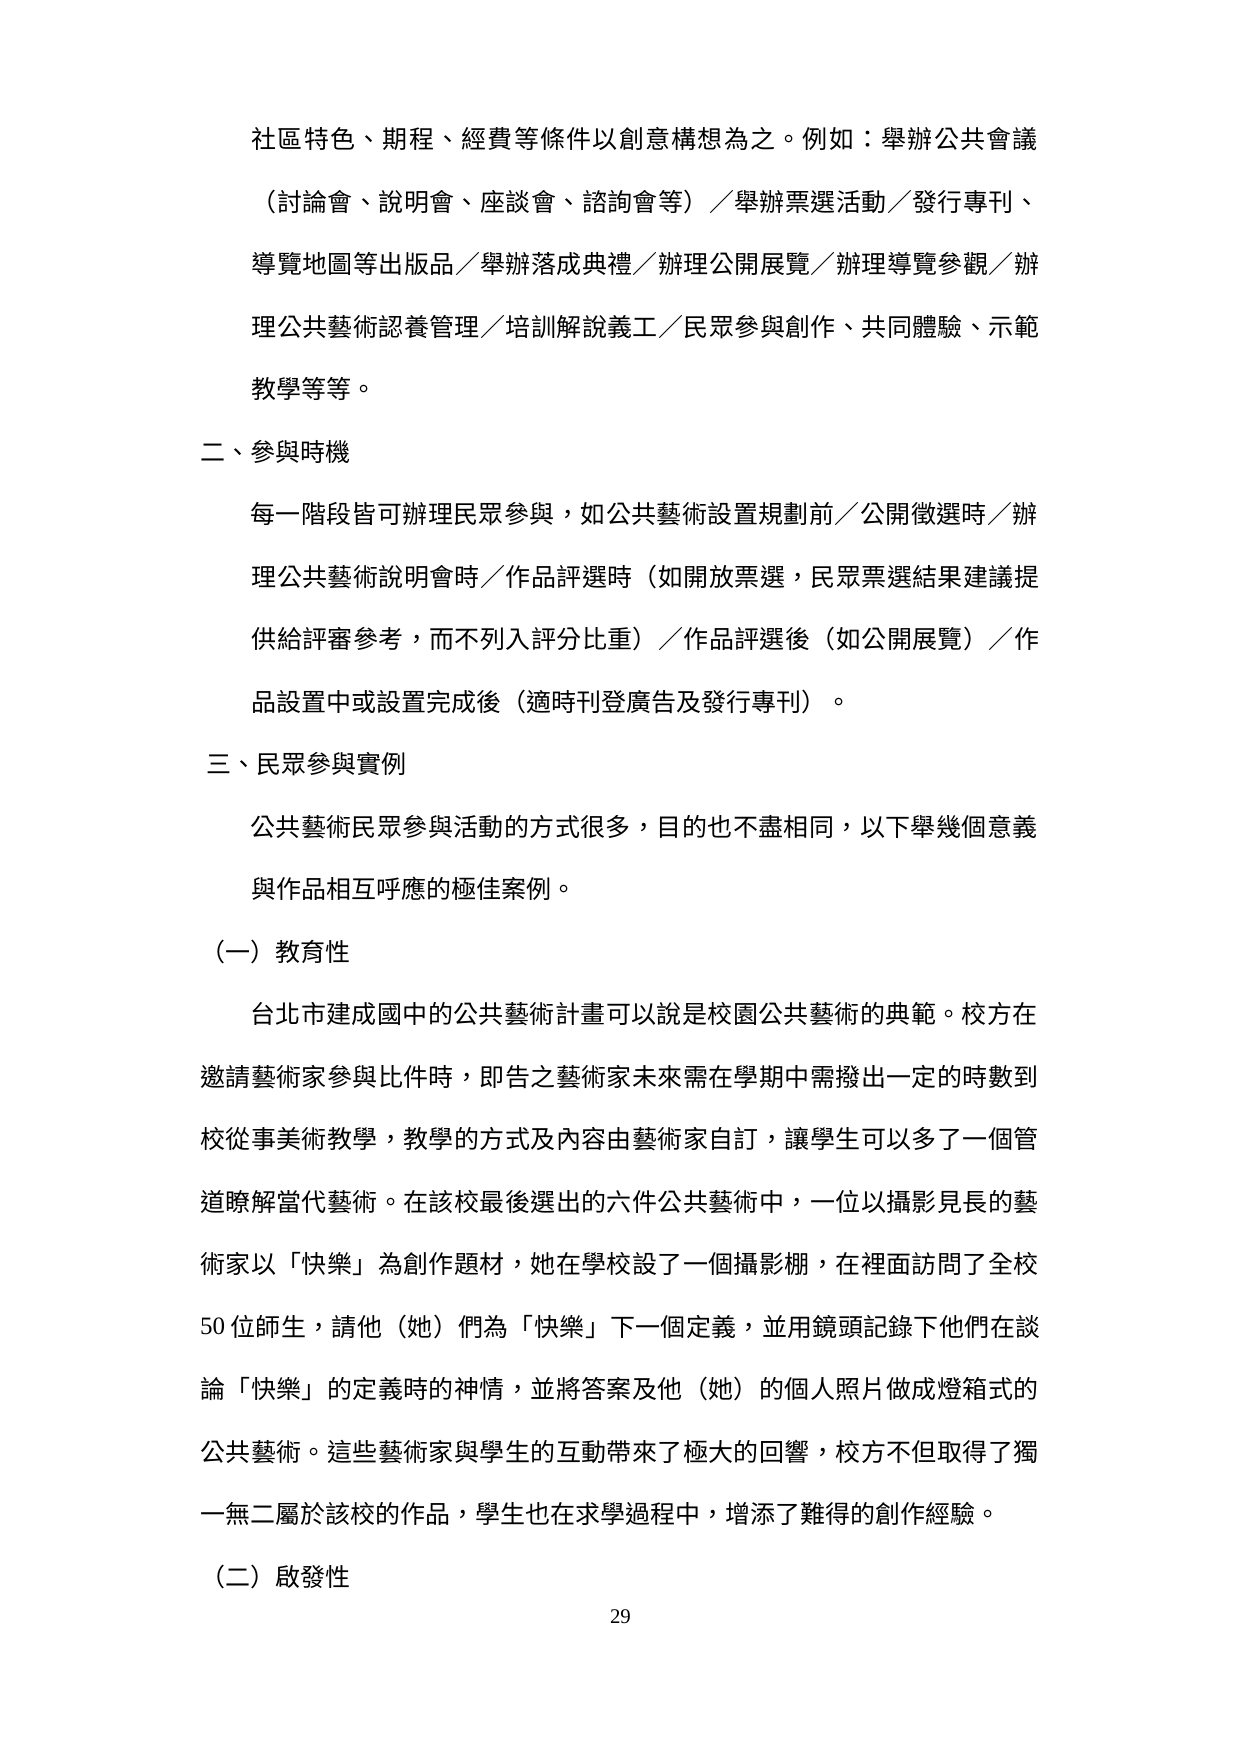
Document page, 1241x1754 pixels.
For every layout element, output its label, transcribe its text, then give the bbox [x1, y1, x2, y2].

text 台北市建成國中的公共藝術計畫可以說是校園公共藝術的典範。校方在邀請藝術家參與比件時，即告之藝術家未來需在學期中需撥出一定的時數到校從事美術教學，教學的方式及內容由藝術家自訂，讓學生可以多了一個管道瞭解當代藝術。在該校最後選出的六件公共藝術中，一位以攝影見長的藝術家以「快樂」為創作題材，她在學校設了一個攝影棚，在裡面訪問了全校50位師生，請他（她）們為「快樂」下一個定義，並用鏡頭記錄下他們在談論「快樂」的定義時的神情，並將答案及他（她）的個人照片做成燈箱式的公共藝術。這些藝術家與學生的互動帶來了極大的回響，校方不但取得了獨一無二屬於該校的作品，學生也在求學過程中，增添了難得的創作經驗。 [200, 971, 1040, 1534]
text （二）啟發性 [200, 1534, 1040, 1596]
text 公共藝術民眾參與活動的方式很多，目的也不盡相同，以下舉幾個意義與作品相互呼應的極佳案例。 [250, 784, 1040, 909]
text （一）教育性 [200, 909, 1040, 971]
text 每一階段皆可辦理民眾參與，如公共藝術設置規劃前／公開徵選時／辦理公共藝術說明會時／作品評選時（如開放票選，民眾票選結果建議提供給評審參考，而不列入評分比重）／作品評選後（如公開展覽）／作品設置中或設置完成後（適時刊登廣告及發行專刊）。 [250, 471, 1040, 721]
text 三、民眾參與實例 [193, 721, 1040, 784]
text 社區特色、期程、經費等條件以創意構想為之。例如：舉辦公共會議（討論會、說明會、座談會、諮詢會等）／舉辦票選活動／發行專刊、導覽地圖等出版品／舉辦落成典禮／辦理公開展覽／辦理導覽參觀／辦理公共藝術認養管理／培訓解說義工／民眾參與創作、共同體驗、示範教學等等。 [250, 96, 1040, 409]
text 二、參與時機 [200, 409, 1040, 471]
